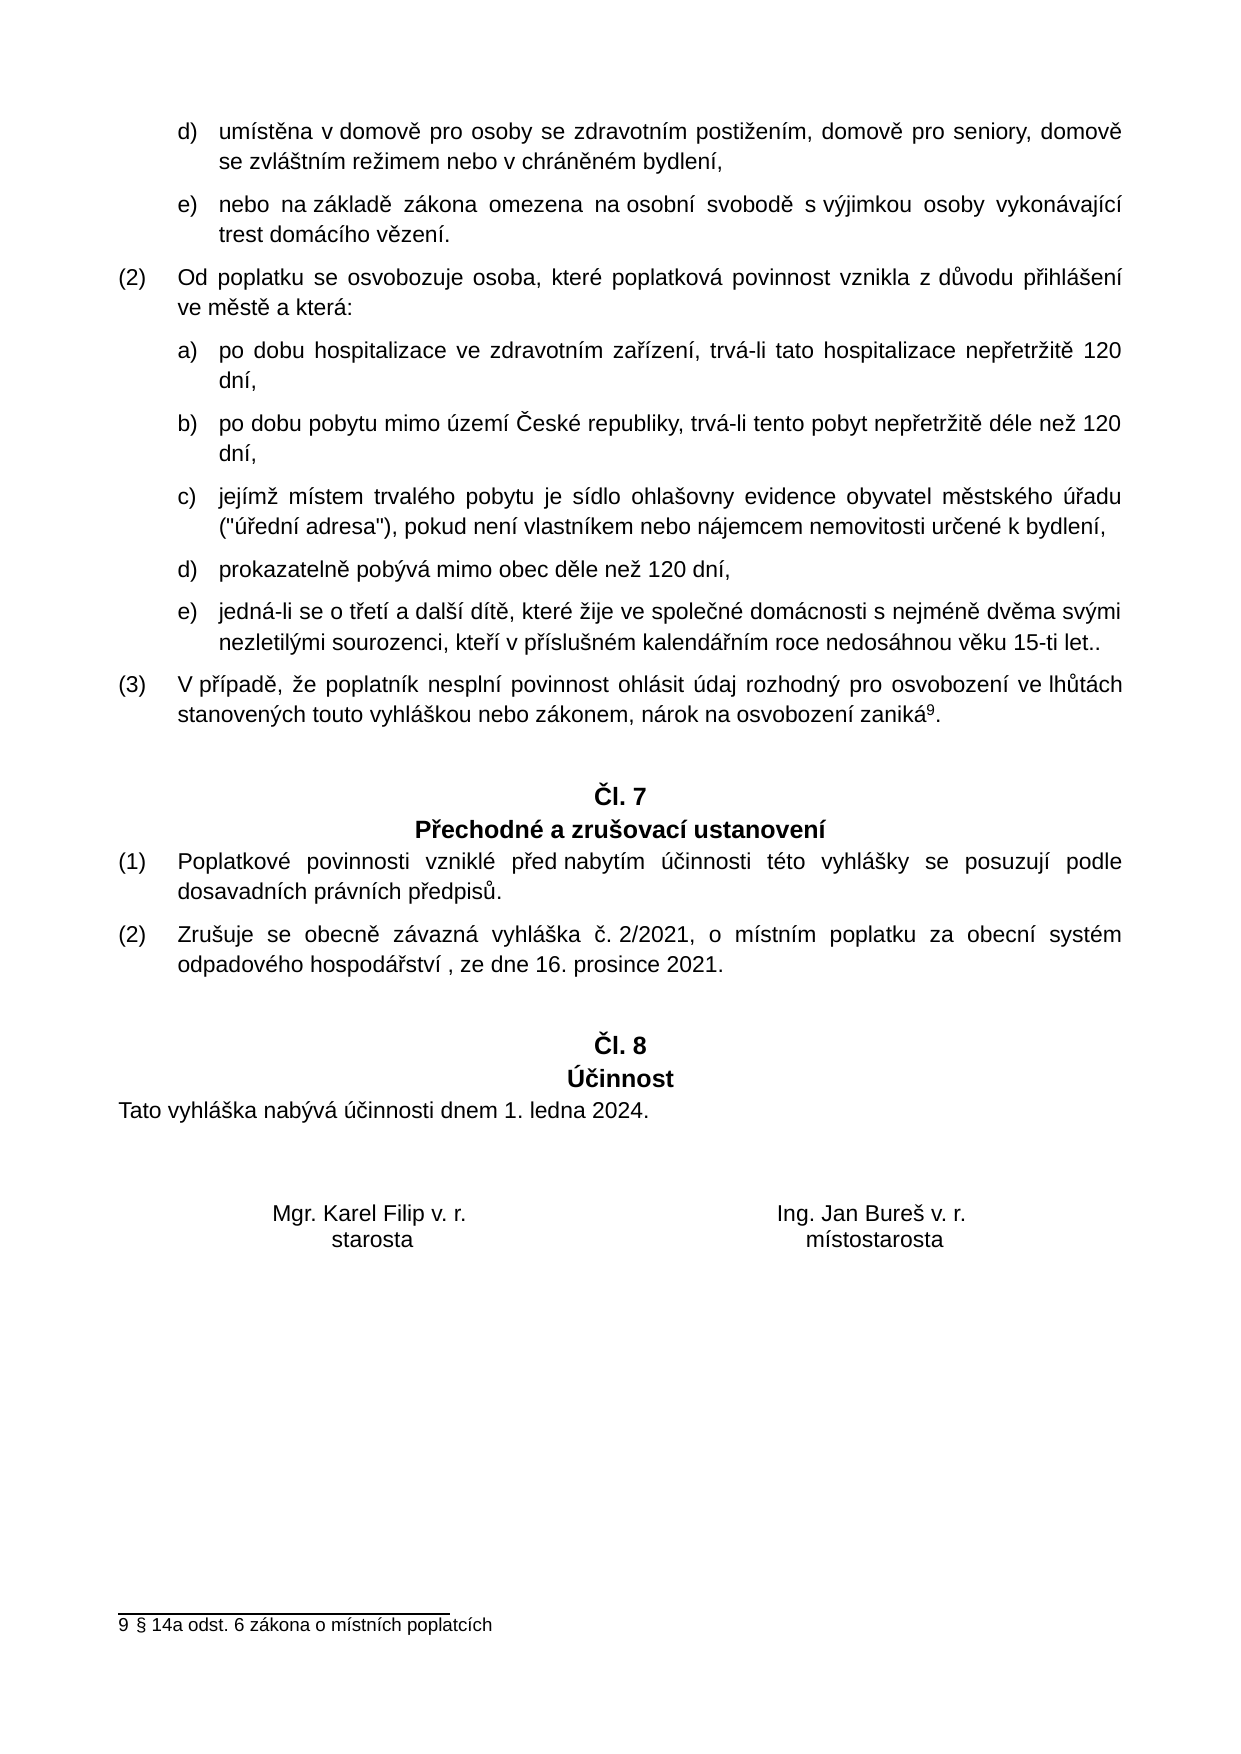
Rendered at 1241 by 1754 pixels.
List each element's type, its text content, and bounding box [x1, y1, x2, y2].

list Zrušuje se obecně závazná vyhláška č. 2/2021, o místním poplatku za obecní systém odpadového hospodářství , ze dne 16. prosince 2021. [118, 921, 1122, 977]
list § 14a odst. 6 zákona o místních poplatcích [118, 1614, 1122, 1635]
list jedná-li se o třetí a další dítě, které žije ve společné domácnosti s nejméně dvěma svými nezletilými sourozenci, kteří v příslušném kalendářním roce nedosáhnou věku 15-ti let.. [177, 598, 1122, 655]
list po dobu pobytu mimo území České republiky, trvá-li tento pobyt nepřetržitě déle než 120 dní, [177, 410, 1122, 466]
list V případě, že poplatník nesplní povinnost ohlásit údaj rozhodný pro osvobození ve lhůtách stanovených touto vyhláškou nebo zákonem, nárok na osvobození zaniká. [118, 671, 1122, 728]
list umístěna v domově pro osoby se zdravotním postižením, domově pro seniory, domově se zvláštním režimem nebo v chráněném bydlení, [177, 118, 1122, 175]
list Poplatkové povinnosti vzniklé před nabytím účinnosti této vyhlášky se posuzují podle dosavadních právních předpisů. [118, 848, 1122, 904]
subtitle Čl. 8 Účinnost [118, 1031, 1122, 1093]
list po dobu hospitalizace ve zdravotním zařízení, trvá-li tato hospitalizace nepřetržitě 120 dní, [177, 337, 1122, 393]
text Tato vyhláška nabývá účinnosti dnem 1. ledna 2024. [118, 1097, 1122, 1123]
list nebo na základě zákona omezena na osobní svobodě s výjimkou osoby vykonávající trest domácího vězení. [177, 191, 1122, 248]
list jejímž místem trvalého pobytu je sídlo ohlašovny evidence obyvatel městského úřadu ("úřední adresa"), pokud není vlastníkem nebo nájemcem nemovitosti určené k bydlení, [177, 483, 1122, 539]
table_cell [620, 1258, 1122, 1376]
list prokazatelně pobývá mimo obec děle než 120 dní, [177, 556, 1122, 582]
table_header Mgr. Karel Filip v. r. starosta [118, 1140, 620, 1258]
table_header Ing. Jan Bureš v. r. místostarosta [620, 1140, 1122, 1258]
subtitle Čl. 7 Přechodné a zrušovací ustanovení [118, 782, 1122, 843]
table_cell [118, 1258, 620, 1376]
list Od poplatku se osvobozuje osoba, které poplatková povinnost vznikla z důvodu přihlášení ve městě a která: [118, 264, 1122, 321]
